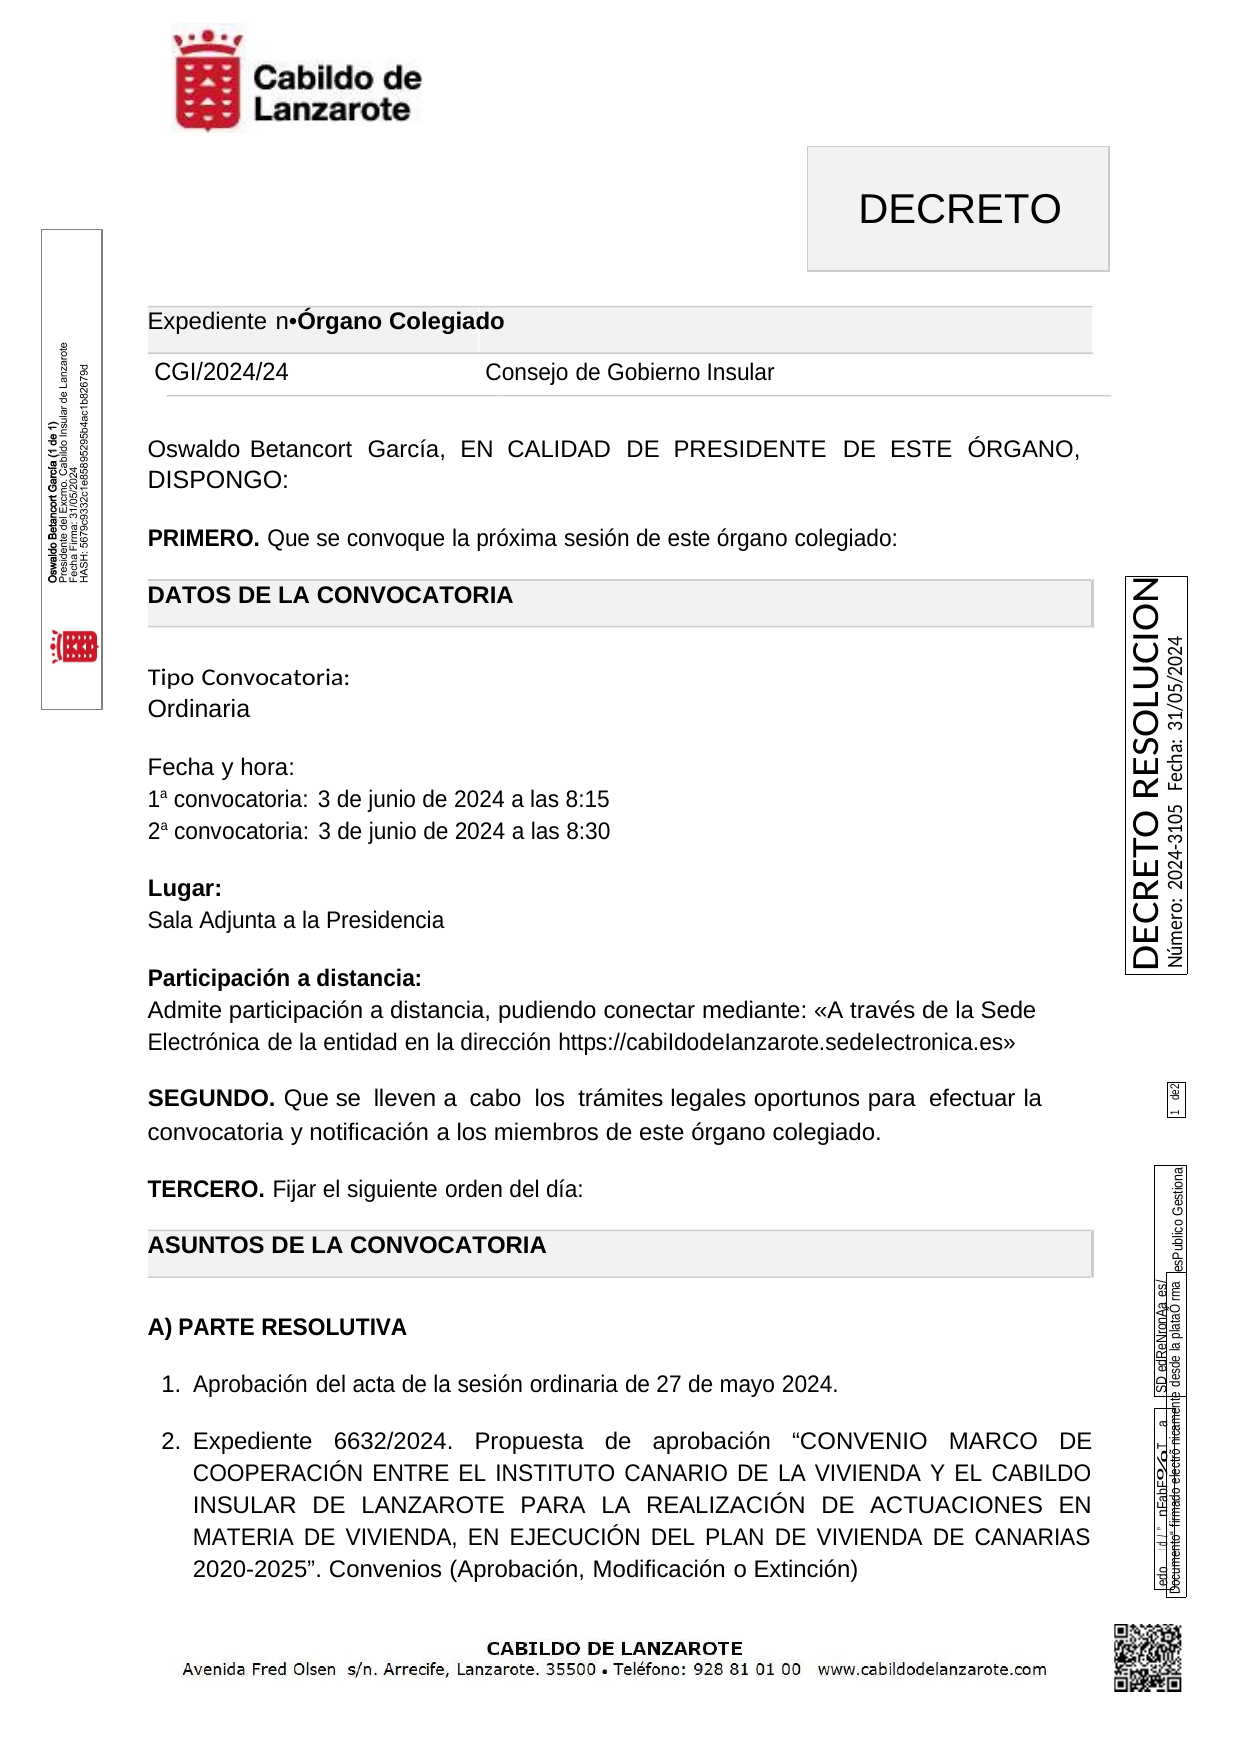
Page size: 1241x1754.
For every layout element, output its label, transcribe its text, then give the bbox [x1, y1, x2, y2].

list Aprobación del acta de la sesión ordinaria de 27 de mayo 2024. [161, 1370, 1166, 1398]
picture [172, 1639, 1048, 1681]
list Documento“ firmado electrõ nicamente desde la plataÕ rma [1167, 1274, 1183, 1597]
picture [48, 342, 88, 583]
list edo t d / ” n FabF%T a [1155, 1410, 1166, 1589]
list Expediente 6632/2024. Propuesta de aprobación “CONVENIO MARCO DE COOPERACIÓN ENTRE EL INSTITUTO CANARIO DE LA VIVIENDA Y EL CABILDO INSULAR DE LANZAROTE PARA LA REALIZACIÓN DE ACTUACIONES EN MATERIA DE VIVIENDA, EN EJECUCIÓN DEL PLAN DE VIVIENDA DE CANARIAS 2020-2025”. Convenios (Aprobación, Modificación o Extinción) [161, 1427, 1092, 1583]
subtitle PARTE RESOLUTIVA [147, 1313, 1153, 1341]
text 1 de2 [1168, 1084, 1182, 1117]
subtitle Lugar: [148, 874, 1125, 901]
text DECRETO [858, 184, 1108, 232]
text DECRETO RESOLUCION [1126, 578, 1163, 973]
text SD edReNronAa es/ [1155, 1167, 1168, 1360]
picture [1114, 1624, 1182, 1692]
text 1a convocatoria: 3 de junio de 2024 a las 8:15 2a convocatoria: 3 de junio de 2024 a las 8:30 [147, 785, 627, 845]
picture [47, 627, 101, 665]
text Admite participación a distancia, pudiendo conectar mediante: «A través de la Sede Electrónica de la entidad en la dirección https://cabiIdodeIanzarote.sedeIectronica.es» [147, 996, 1147, 1055]
text SD edReNronAa es/ [1155, 1361, 1166, 1396]
text PRIMERO. Que se convoque la próxima sesión de este órgano colegiado: [148, 524, 1190, 552]
text Número: 2024-3105 Fecha: 31/05/2024 [1163, 581, 1185, 973]
subtitle DISPONGO: [147, 466, 1190, 494]
subtitle Participación a distancia: [148, 963, 1190, 991]
text CGI/2024/24 Consejo de Gobierno Insular [154, 305, 1190, 386]
picture [170, 23, 422, 133]
text Fecha y hora: [147, 753, 1125, 780]
text TERCERO. Fijar el siguiente orden del día: [147, 1174, 1153, 1202]
text Oswaldo Betancort García, EN CALIDAD DE PRESIDENTE DE ESTE ÓRGANO, [147, 434, 1190, 462]
text Tipo Convocatoria: [148, 662, 1125, 692]
subtitle Ordinaria [147, 694, 1125, 723]
text Sala Adjunta a la Presidencia [147, 906, 1125, 934]
text SEGUNDO. Que se lleven a cabo los trámites legales oportunos para efectuar la convocatoria y notificación a los miembros de este órgano colegiado. [147, 1084, 1147, 1145]
